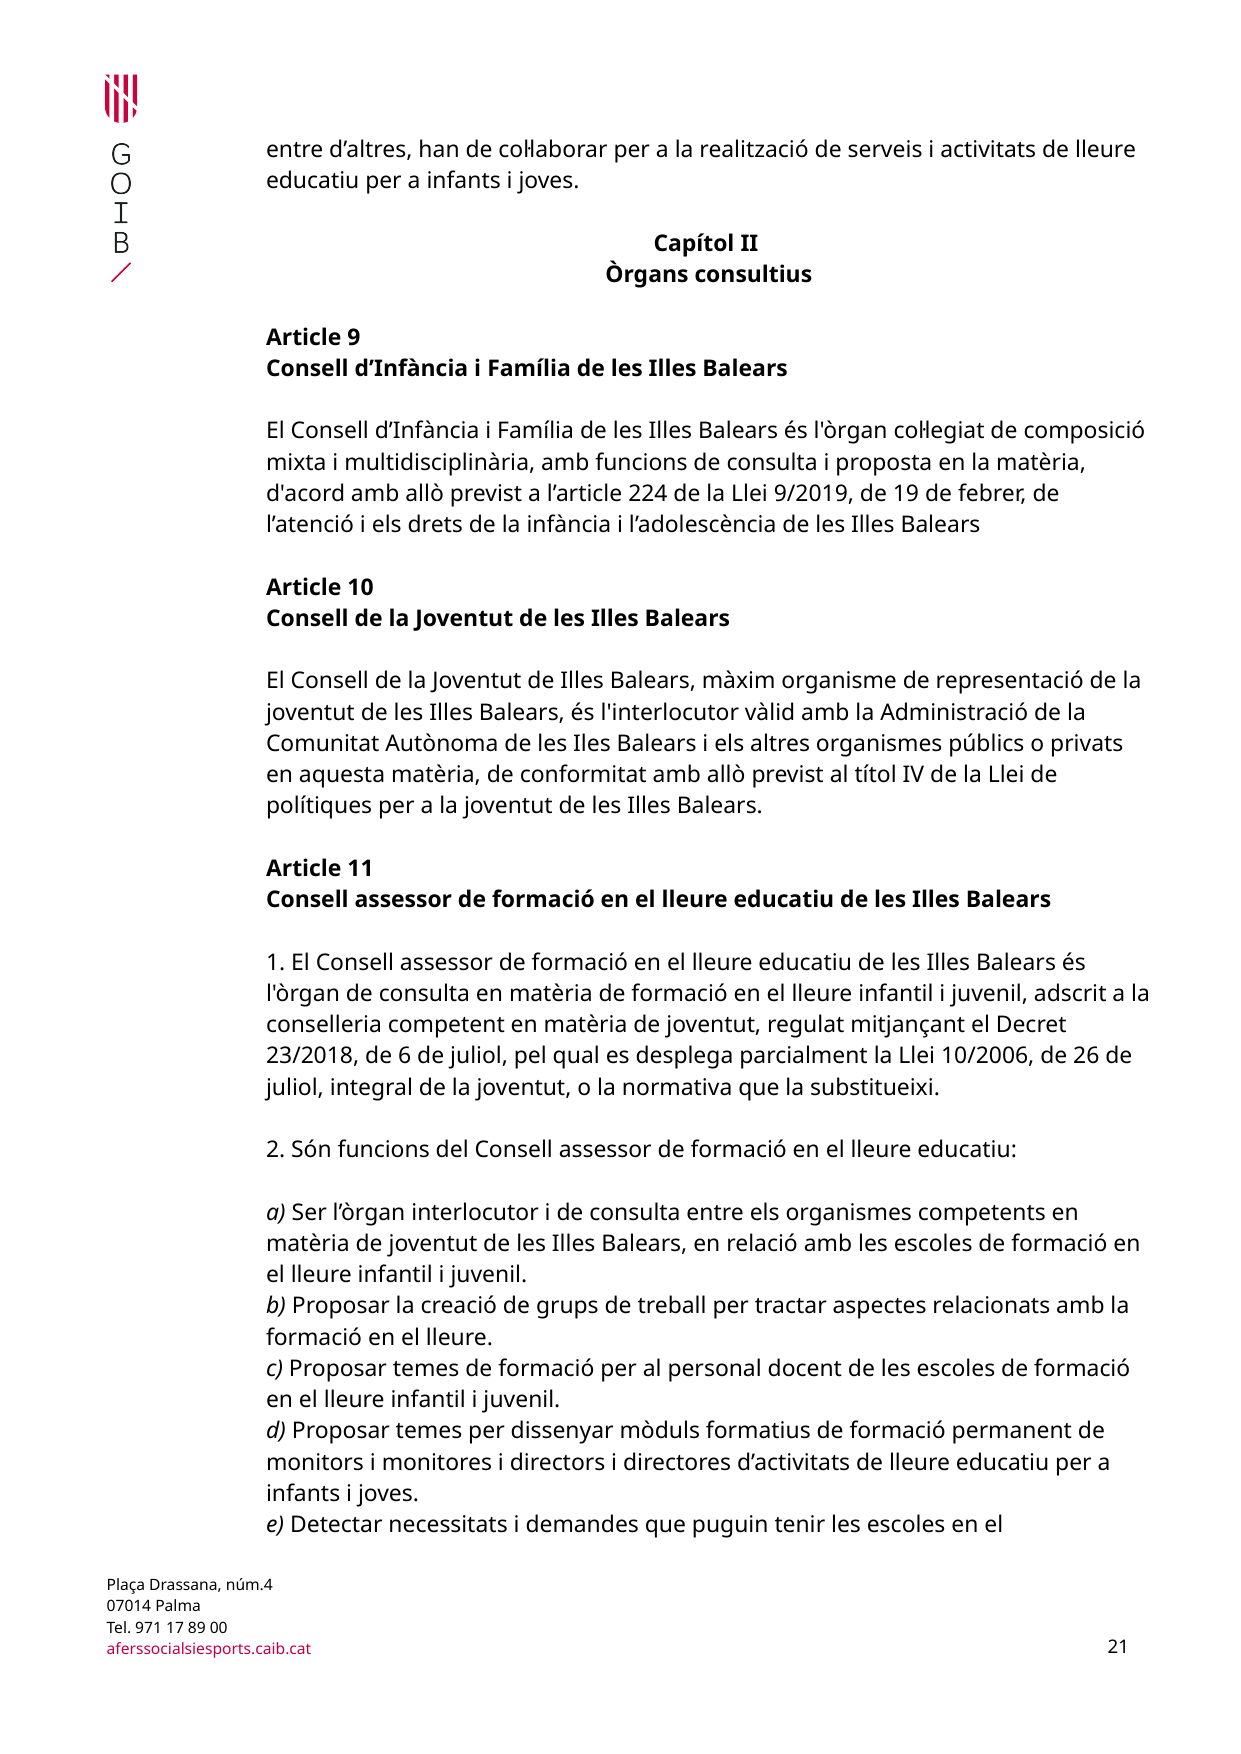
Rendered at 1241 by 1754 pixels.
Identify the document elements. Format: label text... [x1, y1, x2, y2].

text Article 11 [266, 852, 1152, 883]
text El Consell de la Joventut de Illes Balears, màxim organisme de representació de la joventut de les Illes Balears, és l'interlocutor vàlid amb la Administració de la Comunitat Autònoma de les Iles Balears i els altres organismes públics o privats en aquesta matèria, de conformitat amb allò previst al títol IV de la Llei de polítiques per a la joventut de les Illes Balears. [266, 664, 1152, 820]
text Article 9 [266, 320, 1152, 352]
text e) Detectar necessitats i demandes que puguin tenir les escoles en el [266, 1508, 1152, 1539]
text Òrgans consultius [266, 258, 1152, 289]
text Capítol II [266, 227, 1152, 258]
text Article 10 [266, 570, 1152, 602]
text 1. El Consell assessor de formació en el lleure educatiu de les Illes Balears és l'òrgan de consulta en matèria de formació en el lleure infantil i juvenil, adscrit a la conselleria competent en matèria de joventut, regulat mitjançant el Decret 23/2018, de 6 de juliol, pel qual es desplega parcialment la Llei 10/2006, de 26 de juliol, integral de la joventut, o la normativa que la substitueixi. [266, 945, 1152, 1102]
text El Consell d’Infància i Família de les Illes Balears és l'òrgan col·legiat de composició mixta i multidisciplinària, amb funcions de consulta i proposta en la matèria, d'acord amb allò previst a l’article 224 de la Llei 9/2019, de 19 de febrer, de l’atenció i els drets de la infància i l’adolescència de les Illes Balears [266, 414, 1152, 539]
text d) Proposar temes per dissenyar mòduls formatius de formació permanent de monitors i monitores i directors i directores d’activitats de lleure educatiu per a infants i joves. [266, 1414, 1152, 1508]
text a) Ser l’òrgan interlocutor i de consulta entre els organismes competents en matèria de joventut de les Illes Balears, en relació amb les escoles de formació en el lleure infantil i juvenil. [266, 1195, 1152, 1289]
text b) Proposar la creació de grups de treball per tractar aspectes relacionats amb la formació en el lleure. [266, 1289, 1152, 1352]
text entre d’altres, han de col·laborar per a la realització de serveis i activitats de lleure educatiu per a infants i joves. [266, 133, 1152, 195]
text 2. Són funcions del Consell assessor de formació en el lleure educatiu: [266, 1133, 1152, 1164]
picture [76, 51, 166, 313]
text Consell d’Infància i Família de les Illes Balears [266, 352, 1152, 383]
text c) Proposar temes de formació per al personal docent de les escoles de formació en el lleure infantil i juvenil. [266, 1352, 1152, 1414]
text Consell de la Joventut de les Illes Balears [266, 602, 1152, 633]
text Consell assessor de formació en el lleure educatiu de les Illes Balears [266, 883, 1152, 914]
